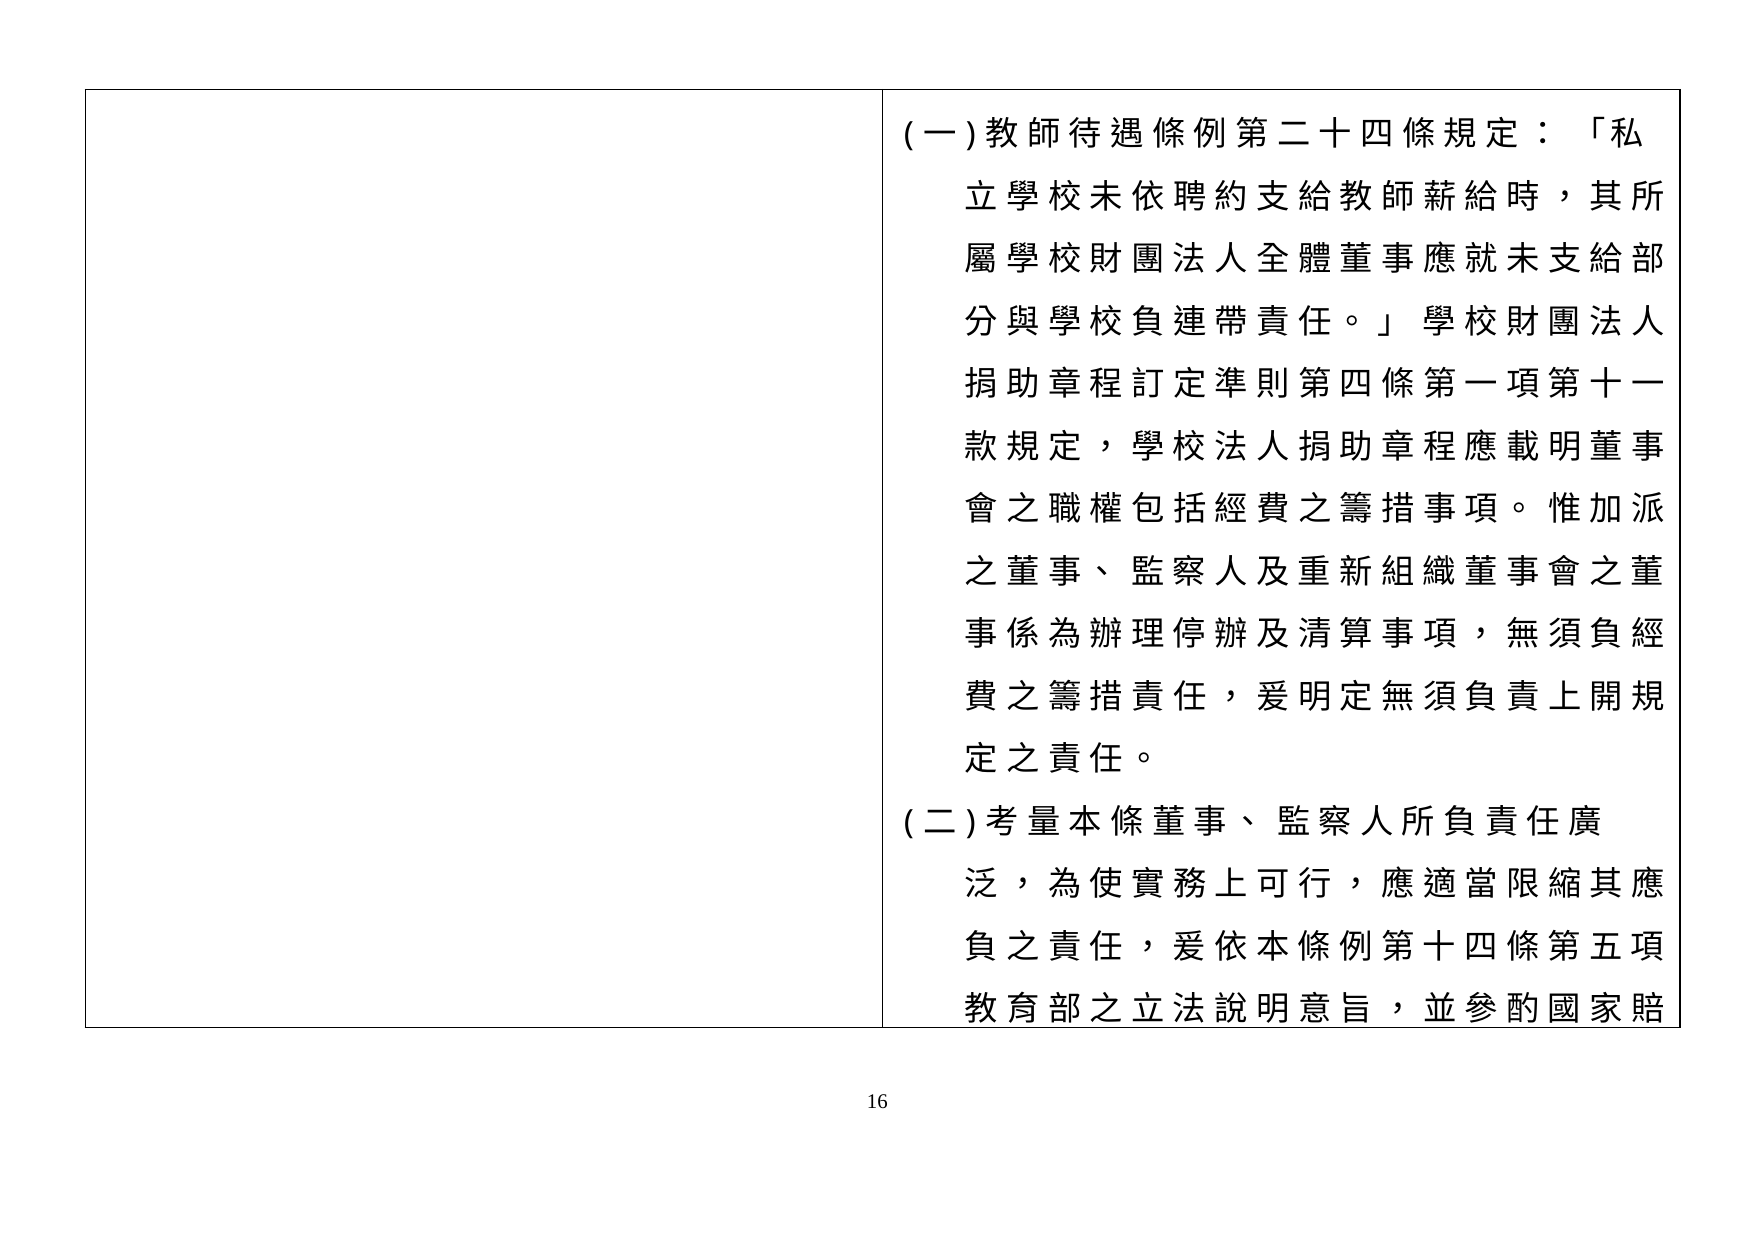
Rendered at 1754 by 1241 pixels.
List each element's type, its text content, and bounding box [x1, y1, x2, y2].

table_cell (一)教師待遇條例第二十四條規定：「私立學校未依聘約支給教師薪給時，其所屬學校財團法人全體董事應就未支給部分與學校負連帶責任。」學校財團法人捐助章程訂定準則第四條第一項第十一款規定，學校法人捐助章程應載明董事會之職權包括經費之籌措事項。惟加派之董事、監察人及重新組織董事會之董事係為辦理停辦及清算事項，無須負經費之籌措責任，爰明定無須負責上開規定之責任。 (二)考量本條董事、監察人所負責任廣泛，為使實務上可行，應適當限縮其應負之責任，爰依本條例第十四條第五項教育部之立法說明意旨，並參酌國家賠 [883, 90, 1679, 1027]
table_cell [86, 90, 882, 1027]
